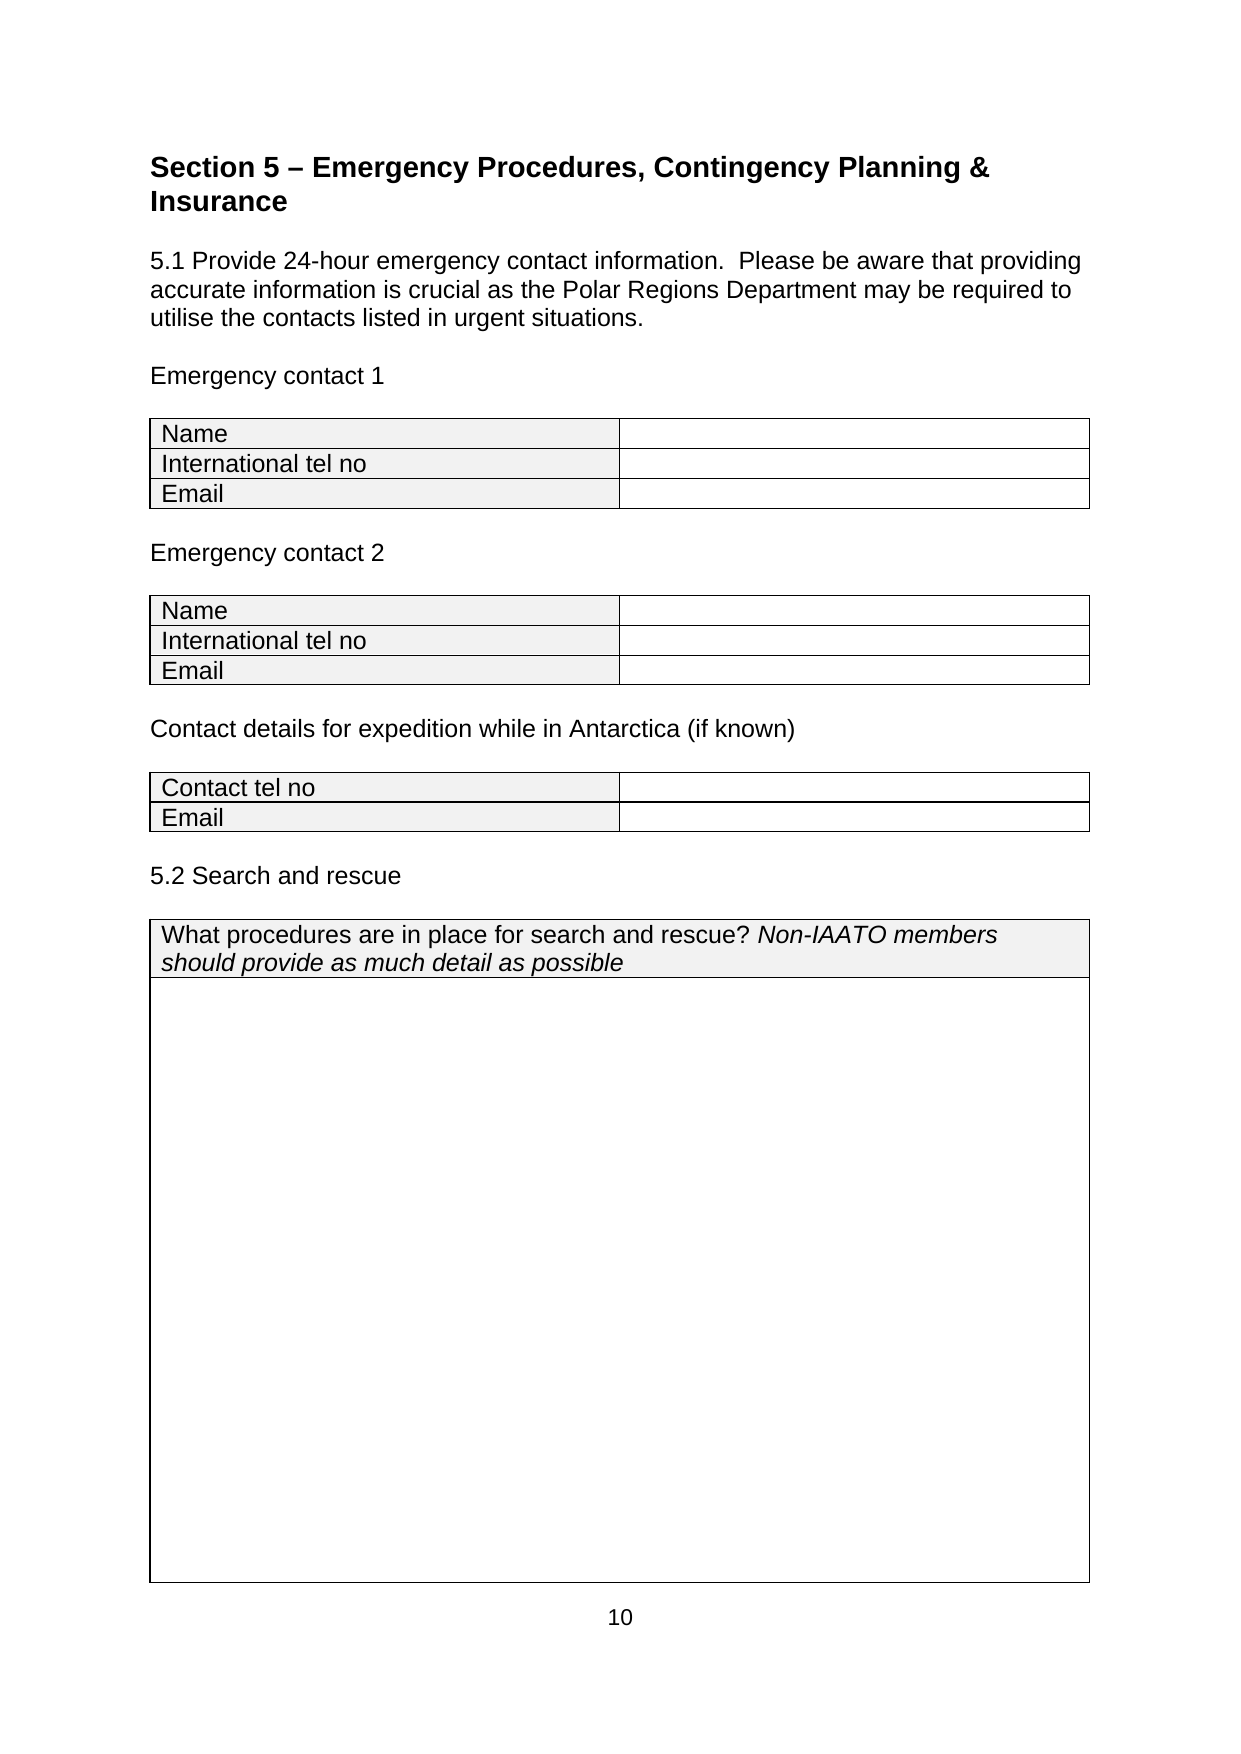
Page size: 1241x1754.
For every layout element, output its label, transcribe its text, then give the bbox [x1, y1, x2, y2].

table_header Name [151, 596, 619, 625]
table_cell International tel no [151, 626, 619, 654]
table_header [620, 773, 1089, 801]
table_cell [620, 656, 1089, 684]
table_cell [620, 626, 1089, 654]
table_cell [620, 803, 1089, 831]
text Emergency contact 2 [150, 537, 1090, 566]
table_header Name [151, 419, 619, 448]
table_header [620, 419, 1089, 448]
text Contact details for expedition while in Antarctica (if known) [150, 714, 1090, 743]
text 5.1 Provide 24-hour emergency contact information. Please be aware that providing accurate information is crucial as the Polar Regions Department may be required to utilise the contacts listed in urgent situations. [150, 246, 1090, 332]
table_cell [620, 449, 1089, 478]
table_cell Email [151, 656, 619, 684]
table_cell [620, 479, 1089, 508]
table_header Contact tel no [151, 773, 619, 801]
text Section 5 – Emergency Procedures, Contingency Planning & Insurance [150, 150, 1090, 217]
text Emergency contact 1 [150, 361, 1090, 389]
table_cell Email [151, 479, 619, 508]
table_cell Email [151, 803, 619, 831]
text 5.2 Search and rescue [150, 861, 1090, 890]
table_cell [151, 978, 1089, 1582]
table_header What procedures are in place for search and rescue? Non-IAATO members should provide as much detail as possible [151, 920, 1089, 977]
table_cell International tel no [151, 449, 619, 478]
table_header [620, 596, 1089, 625]
